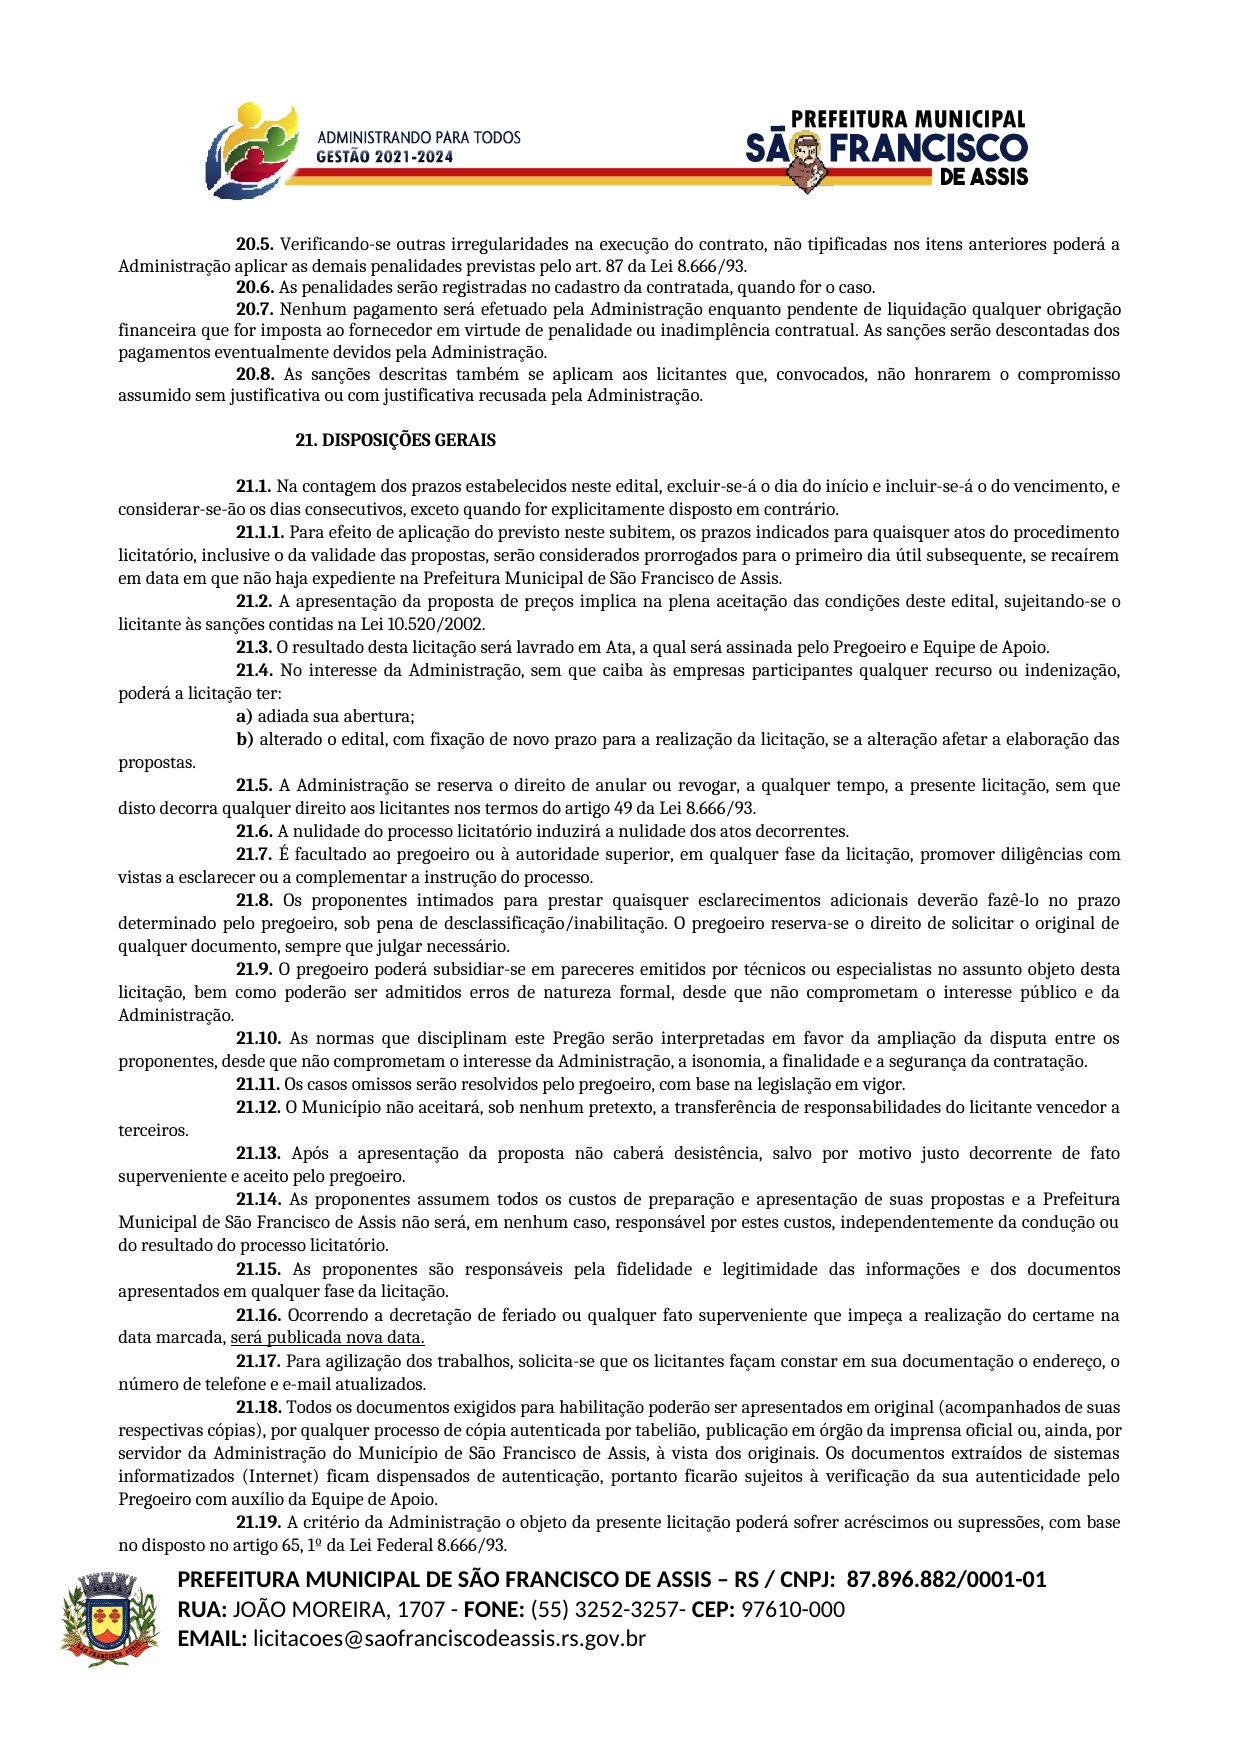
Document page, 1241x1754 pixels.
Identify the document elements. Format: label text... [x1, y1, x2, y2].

text 21.1. Na contagem dos prazos estabelecidos neste edital, excluir-se-á o dia do início e incluir-se-á o do vencimento, e considerar-se-ão os dias consecutivos, exceto quando for explicitamente disposto em contrário. [118, 475, 1122, 520]
text 21.13. Após a apresentação da proposta não caberá desistência, salvo por motivo justo decorrente de fato superveniente e aceito pelo pregoeiro. [118, 1143, 1122, 1187]
text b) alterado o edital, com fixação de novo prazo para a realização da licitação, se a alteração afetar a elaboração das propostas. [118, 728, 1122, 773]
text 21.10. As normas que disciplinam este Pregão serão interpretadas em favor da ampliação da disputa entre os proponentes, desde que não comprometam o interesse da Administração, a isonomia, a finalidade e a segurança da contratação. [118, 1028, 1122, 1072]
text 21.19. A critério da Administração o objeto da presente licitação poderá sofrer acréscimos ou supressões, com base no disposto no artigo 65, 1º da Lei Federal 8.666/93. [118, 1511, 1122, 1556]
text 21.4. No interesse da Administração, sem que caiba às empresas participantes qualquer recurso ou indenização, poderá a licitação ter: [118, 659, 1122, 704]
text 20.8. As sanções descritas também se aplicam aos licitantes que, convocados, não honrarem o compromisso assumido sem justificativa ou com justificativa recusada pela Administração. [118, 363, 1122, 406]
text 21.12. O Município não aceitará, sob nenhum pretexto, a transferência de responsabilidades do licitante vencedor a terceiros. [118, 1097, 1122, 1141]
text 21.1.1. Para efeito de aplicação do previsto neste subitem, os prazos indicados para quaisquer atos do procedimento licitatório, inclusive o da validade das propostas, serão considerados prorrogados para o primeiro dia útil subsequente, se recaírem em data em que não haja expediente na Prefeitura Municipal de São Francisco de Assis. [118, 521, 1122, 589]
text 21.14. As proponentes assumem todos os custos de preparação e apresentação de suas propostas e a Prefeitura Municipal de São Francisco de Assis não será, em nenhum caso, responsável por estes custos, independentemente da condução ou do resultado do processo licitatório. [118, 1189, 1122, 1257]
text 21.6. A nulidade do processo licitatório induzirá a nulidade dos atos decorrentes. [118, 821, 1122, 842]
text 21.9. O pregoeiro poderá subsidiar-se em pareceres emitidos por técnicos ou especialistas no assunto objeto desta licitação, bem como poderão ser admitidos erros de natureza formal, desde que não comprometam o interesse público e da Administração. [118, 959, 1122, 1026]
text 21.2. A apresentação da proposta de preços implica na plena aceitação das condições deste edital, sujeitando-se o licitante às sanções contidas na Lei 10.520/2002. [118, 590, 1122, 635]
text 21.16. Ocorrendo a decretação de feriado ou qualquer fato superveniente que impeça a realização do certame na data marcada, será publicada nova data. [118, 1304, 1122, 1349]
text 21.8. Os proponentes intimados para prestar quaisquer esclarecimentos adicionais deverão fazê-lo no prazo determinado pelo pregoeiro, sob pena de desclassificação/inabilitação. O pregoeiro reserva-se o direito de solicitar o original de qualquer documento, sempre que julgar necessário. [118, 890, 1122, 957]
text a) adiada sua abertura; [118, 706, 1122, 727]
text 21.18. Todos os documentos exigidos para habilitação poderão ser apresentados em original (acompanhados de suas respectivas cópias), por qualquer processo de cópia autenticada por tabelião, publicação em órgão da imprensa oficial ou, ainda, por servidor da Administração do Município de São Francisco de Assis, à vista dos originais. Os documentos extraídos de sistemas informatizados (Internet) ficam dispensados de autenticação, portanto ficarão sujeitos à verificação da sua autenticidade pelo Pregoeiro com auxílio da Equipe de Apoio. [118, 1396, 1122, 1510]
text 20.6. As penalidades serão registradas no cadastro da contratada, quando for o caso. [118, 277, 1122, 298]
text 21.5. A Administração se reserva o direito de anular ou revogar, a qualquer tempo, a presente licitação, sem que disto decorra qualquer direito aos licitantes nos termos do artigo 49 da Lei 8.666/93. [118, 774, 1122, 819]
text 21. DISPOSIÇÕES GERAIS [118, 429, 1122, 451]
text 21.15. As proponentes são responsáveis pela fidelidade e legitimidade das informações e dos documentos apresentados em qualquer fase da licitação. [118, 1258, 1122, 1303]
text 20.5. Verificando-se outras irregularidades na execução do contrato, não tipificadas nos itens anteriores poderá a Administração aplicar as demais penalidades previstas pelo art. 87 da Lei 8.666/93. [118, 234, 1122, 277]
text 21.3. O resultado desta licitação será lavrado em Ata, a qual será assinada pelo Pregoeiro e Equipe de Apoio. [118, 636, 1122, 658]
text 21.7. É facultado ao pregoeiro ou à autoridade superior, em qualquer fase da licitação, promover diligências com vistas a esclarecer ou a complementar a instrução do processo. [118, 844, 1122, 888]
text 21.11. Os casos omissos serão resolvidos pelo pregoeiro, com base na legislação em vigor. [118, 1074, 1122, 1095]
text 21.17. Para agilização dos trabalhos, solicita-se que os licitantes façam constar em sua documentação o endereço, o número de telefone e e-mail atualizados. [118, 1350, 1122, 1395]
text 20.7. Nenhum pagamento será efetuado pela Administração enquanto pendente de liquidação qualquer obrigação financeira que for imposta ao fornecedor em virtude de penalidade ou inadimplência contratual. As sanções serão descontadas dos pagamentos eventualmente devidos pela Administração. [118, 298, 1122, 363]
